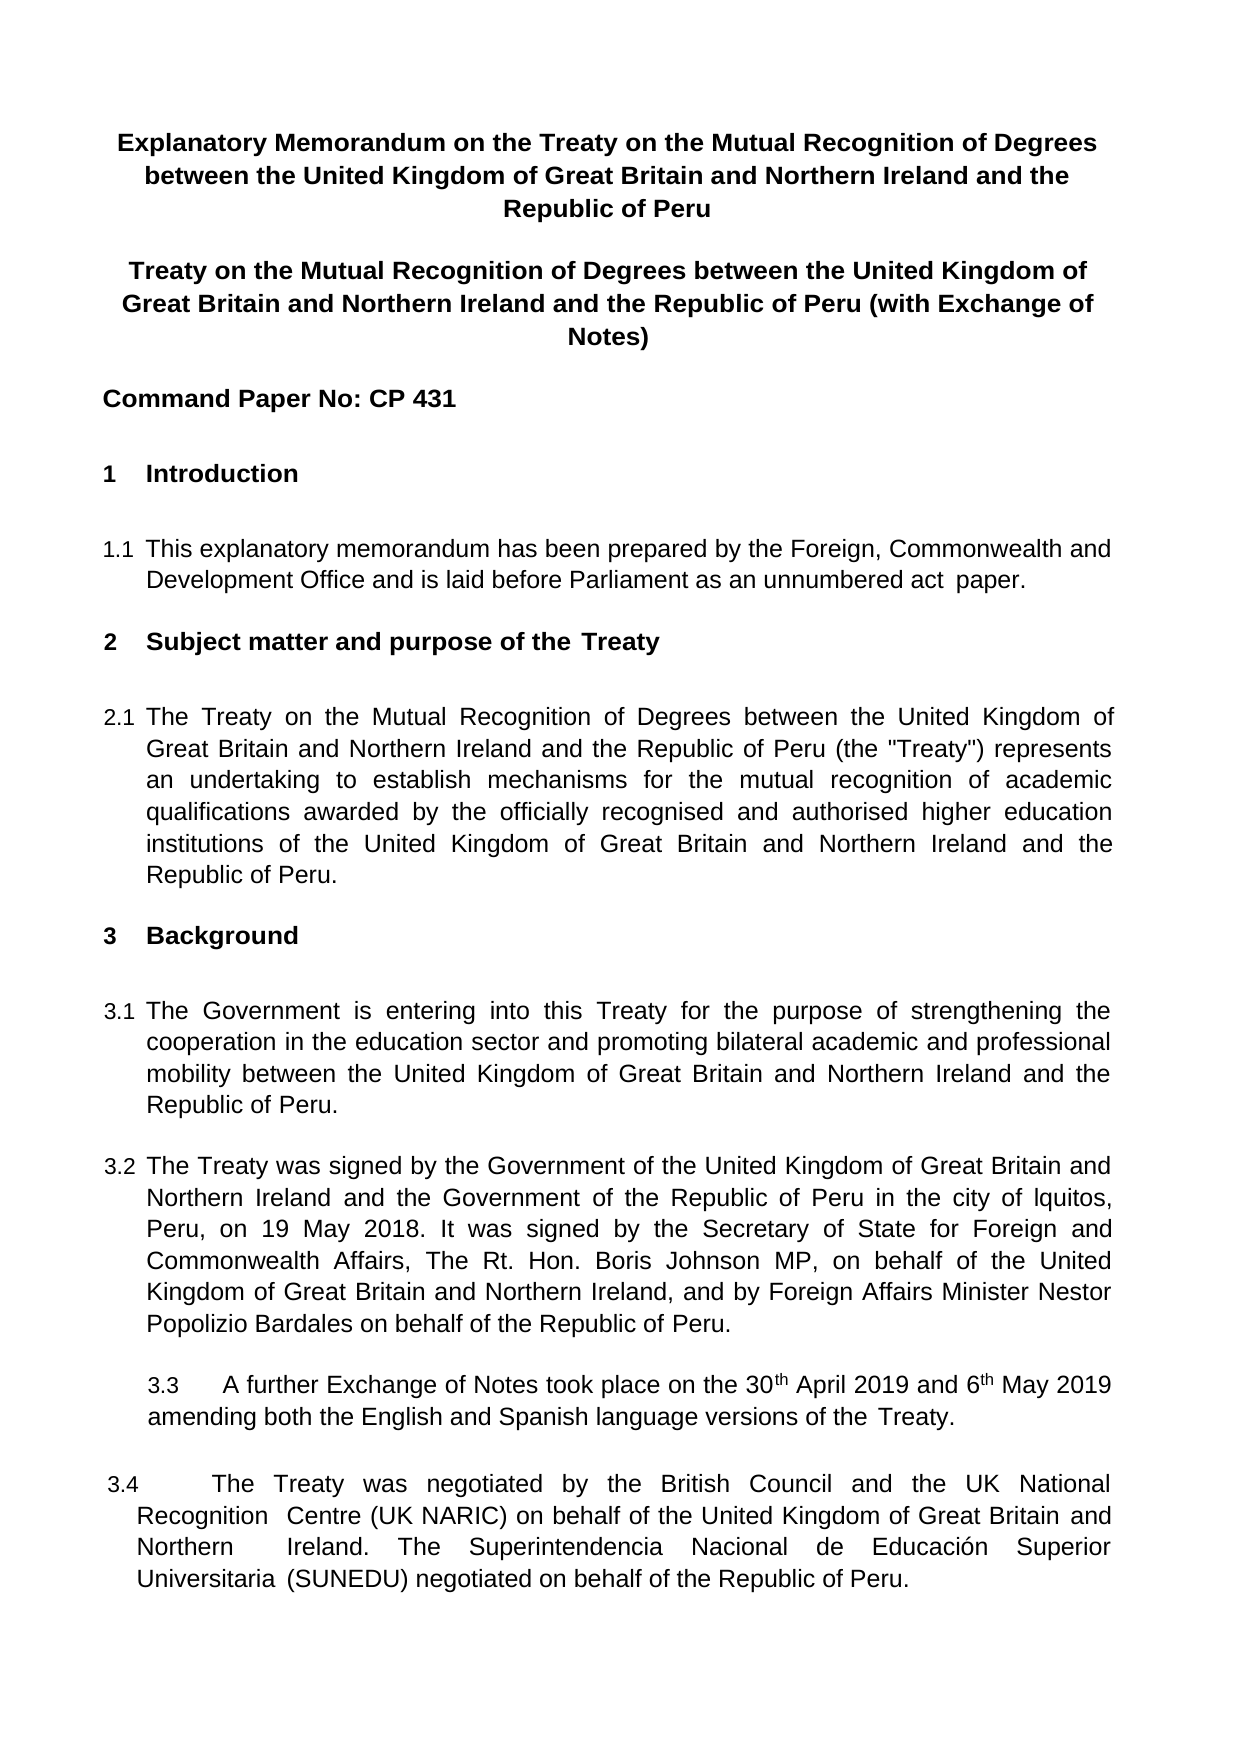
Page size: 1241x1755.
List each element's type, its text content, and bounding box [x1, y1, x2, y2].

list The Treaty was negotiated by the British Council and the UK National Recognition Centre (UK NARIC) on behalf of the United Kingdom of Great Britain and Northern Ireland. The Superintendencia Nacional de Educación Superior Universitaria (SUNEDU) negotiated on behalf of the Republic of Peru. [107, 1469, 1112, 1593]
list Subject matter and purpose of the Treaty [103, 626, 1130, 655]
text Command Paper No: CP 431 [102, 384, 1130, 413]
list The Government is entering into this Treaty for the purpose of strengthening the cooperation in the education sector and promoting bilateral academic and professional mobility between the United Kingdom of Great Britain and Northern Ireland and the Republic of Peru. [103, 996, 1113, 1119]
list This explanatory memorandum has been prepared by the Foreign, Commonwealth and Development Office and is laid before Parliament as an unnumbered act paper. [102, 534, 1113, 594]
text Treaty on the Mutual Recognition of Degrees between the United Kingdom of Great Britain and Northern Ireland and the Republic of Peru (with Exchange of Notes) [111, 256, 1106, 351]
list The Treaty was signed by the Government of the United Kingdom of Great Britain and Northern Ireland and the Government of the Republic of Peru in the city of lquitos, Peru, on 19 May 2018. It was signed by the Secretary of State for Foreign and Commonwealth Affairs, The Rt. Hon. Boris Johnson MP, on behalf of the United Kingdom of Great Britain and Northern Ireland, and by Foreign Affairs Minister Nestor Popolizio Bardales on behalf of the Republic of Peru. [104, 1151, 1113, 1338]
list Introduction [103, 459, 1130, 488]
list A further Exchange of Notes took place on the 30th April 2019 and 6th May 2019 amending both the English and Spanish language versions of the Treaty. [147, 1370, 1112, 1430]
list Background [103, 921, 1130, 949]
text Explanatory Memorandum on the Treaty on the Mutual Recognition of Degrees between the United Kingdom of Great Britain and Northern Ireland and the Republic of Peru [106, 128, 1108, 223]
list The Treaty on the Mutual Recognition of Degrees between the United Kingdom of Great Britain and Northern Ireland and the Republic of Peru (the "Treaty") represents an undertaking to establish mechanisms for the mutual recognition of academic qualifications awarded by the officially recognised and authorised higher education institutions of the United Kingdom of Great Britain and Northern Ireland and the Republic of Peru. [103, 702, 1114, 889]
